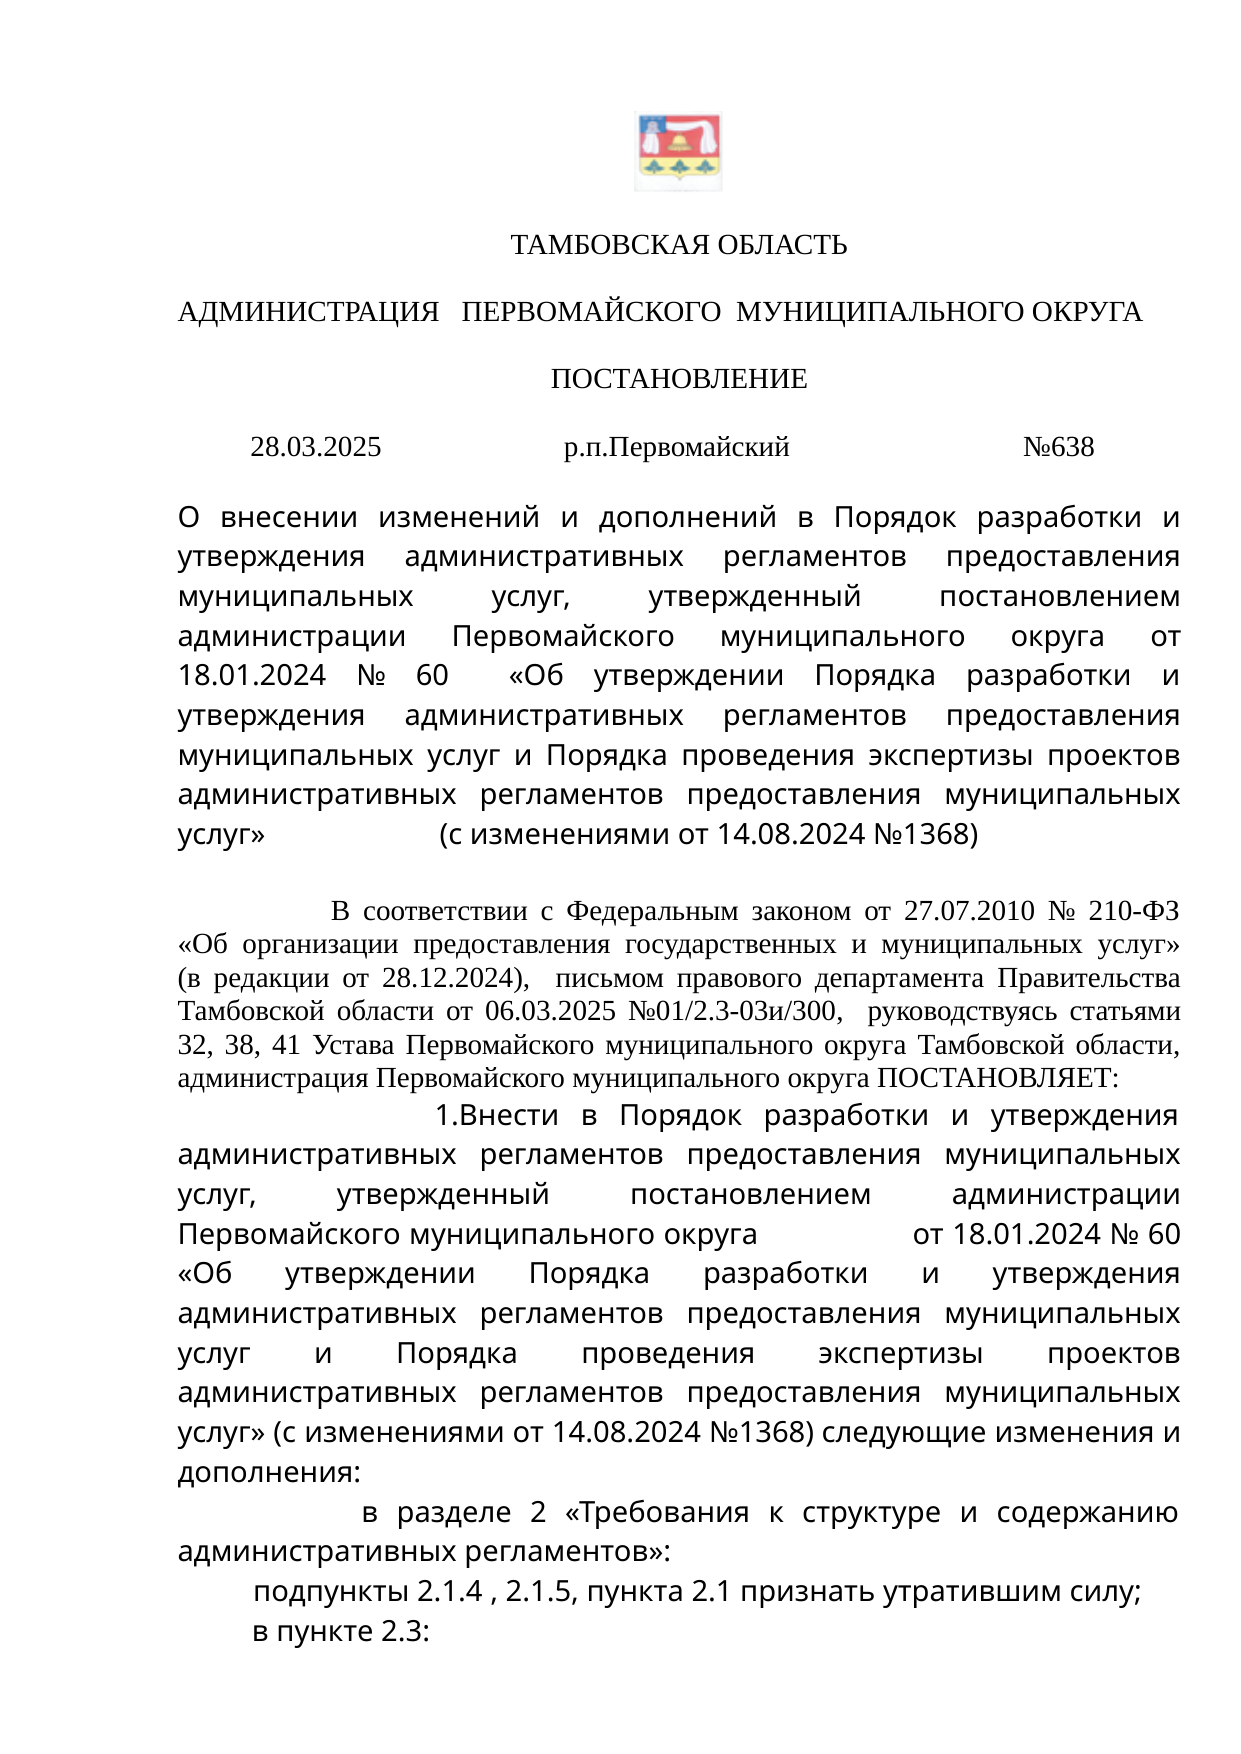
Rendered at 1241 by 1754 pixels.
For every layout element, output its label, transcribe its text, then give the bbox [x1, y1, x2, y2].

text ТАМБОВСКАЯ ОБЛАСТЬ [177, 227, 1181, 261]
text 28.03.2025 р.п.Первомайский №638 [177, 429, 1181, 462]
text подпункты 2.1.4 , 2.1.5, пункта 2.1 признать утратившим силу; [177, 1570, 1181, 1610]
text В соответствии с Федеральным законом от 27.07.2010 № 210-ФЗ «Об организации предоставления государственных и муниципальных услуг» (в редакции от 28.12.2024), письмом правового департамента Правительства Тамбовской области от 06.03.2025 №01/2.3-03и/300, руководствуясь статьями 32, 38, 41 Устава Первомайского муниципального округа Тамбовской области, администрация Первомайского муниципального округа ПОСТАНОВЛЯЕТ: [177, 893, 1181, 1094]
text ПОСТАНОВЛЕНИЕ [177, 362, 1181, 395]
text в разделе 2 «Требования к структуре и содержанию административных регламентов»: [177, 1491, 1181, 1570]
text АДМИНИСТРАЦИЯ ПЕРВОМАЙСКОГО МУНИЦИПАЛЬНОГО ОКРУГА [177, 294, 1181, 328]
text в пункте 2.3: [177, 1610, 1181, 1649]
text О внесении изменений и дополнений в Порядок разработки и утверждения административных регламентов предоставления муниципальных услуг, утвержденный постановлением администрации Первомайского муниципального округа от 18.01.2024 № 60 «Об утверждении Порядка разработки и утверждения административных регламентов предоставления муниципальных услуг и Порядка проведения экспертизы проектов административных регламентов предоставления муниципальных услуг» (с изменениями от 14.08.2024 №1368) [177, 496, 1181, 853]
text 1.Внести в Порядок разработки и утверждения административных регламентов предоставления муниципальных услуг, утвержденный постановлением администрации Первомайского муниципального округа от 18.01.2024 № 60 «Об утверждении Порядка разработки и утверждения административных регламентов предоставления муниципальных услуг и Порядка проведения экспертизы проектов административных регламентов предоставления муниципальных услуг» (с изменениями от 14.08.2024 №1368) следующие изменения и дополнения: [177, 1094, 1181, 1491]
